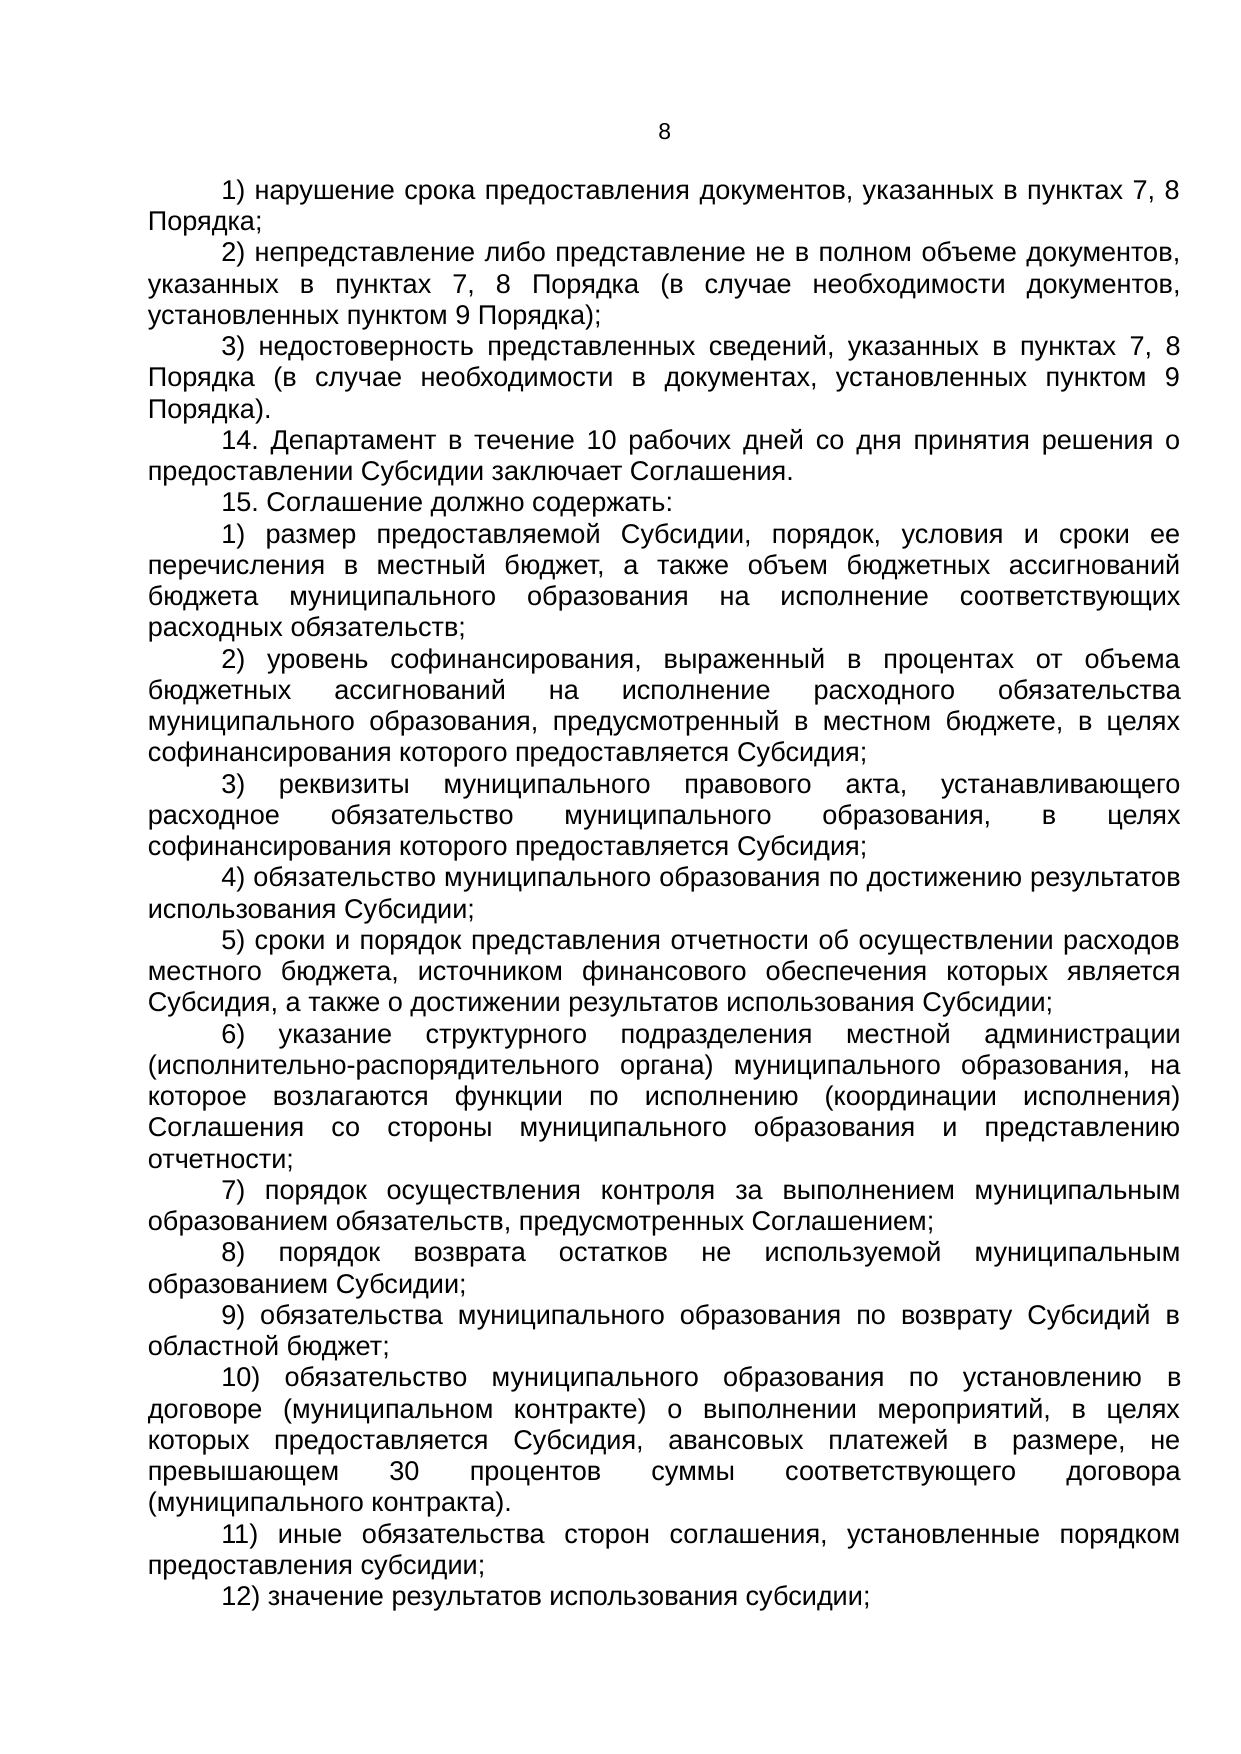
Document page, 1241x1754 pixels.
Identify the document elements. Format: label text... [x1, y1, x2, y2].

text 2) непредставление либо представление не в полном объеме документов, указанных в пунктах 7, 8 Порядка (в случае необходимости документов, установленных пунктом 9 Порядка); [148, 236, 1181, 330]
text 14. Департамент в течение 10 рабочих дней со дня принятия решения о предоставлении Субсидии заключает Соглашения. [148, 424, 1181, 486]
text 12) значение результатов использования субсидии; [148, 1580, 1181, 1611]
text 1) размер предоставляемой Субсидии, порядок, условия и сроки ее перечисления в местный бюджет, а также объем бюджетных ассигнований бюджета муниципального образования на исполнение соответствующих расходных обязательств; [148, 518, 1181, 643]
text 6) указание структурного подразделения местной администрации (исполнительно-распорядительного органа) муниципального образования, на которое возлагаются функции по исполнению (координации исполнения) Соглашения со стороны муниципального образования и представлению отчетности; [148, 1018, 1181, 1174]
text 7) порядок осуществления контроля за выполнением муниципальным образованием обязательств, предусмотренных Соглашением; [148, 1174, 1181, 1236]
text 10) обязательство муниципального образования по установлению в договоре (муниципальном контракте) о выполнении мероприятий, в целях которых предоставляется Субсидия, авансовых платежей в размере, не превышающем 30 процентов суммы соответствующего договора (муниципального контракта). [148, 1361, 1181, 1518]
text 3) недостоверность представленных сведений, указанных в пунктах 7, 8 Порядка (в случае необходимости в документах, установленных пунктом 9 Порядка). [148, 330, 1181, 424]
text 2) уровень софинансирования, выраженный в процентах от объема бюджетных ассигнований на исполнение расходного обязательства муниципального образования, предусмотренный в местном бюджете, в целях софинансирования которого предоставляется Субсидия; [148, 643, 1181, 768]
text 11) иные обязательства сторон соглашения, установленные порядком предоставления субсидии; [148, 1518, 1181, 1580]
text 3) реквизиты муниципального правового акта, устанавливающего расходное обязательство муниципального образования, в целях софинансирования которого предоставляется Субсидия; [148, 768, 1181, 861]
text 9) обязательства муниципального образования по возврату Субсидий в областной бюджет; [148, 1299, 1181, 1361]
text 4) обязательство муниципального образования по достижению результатов использования Субсидии; [148, 861, 1181, 924]
text 8) порядок возврата остатков не используемой муниципальным образованием Субсидии; [148, 1236, 1181, 1299]
text 1) нарушение срока предоставления документов, указанных в пунктах 7, 8 Порядка; [148, 174, 1181, 236]
text 5) сроки и порядок представления отчетности об осуществлении расходов местного бюджета, источником финансового обеспечения которых является Субсидия, а также о достижении результатов использования Субсидии; [148, 924, 1181, 1018]
text 15. Соглашение должно содержать: [148, 486, 1181, 518]
